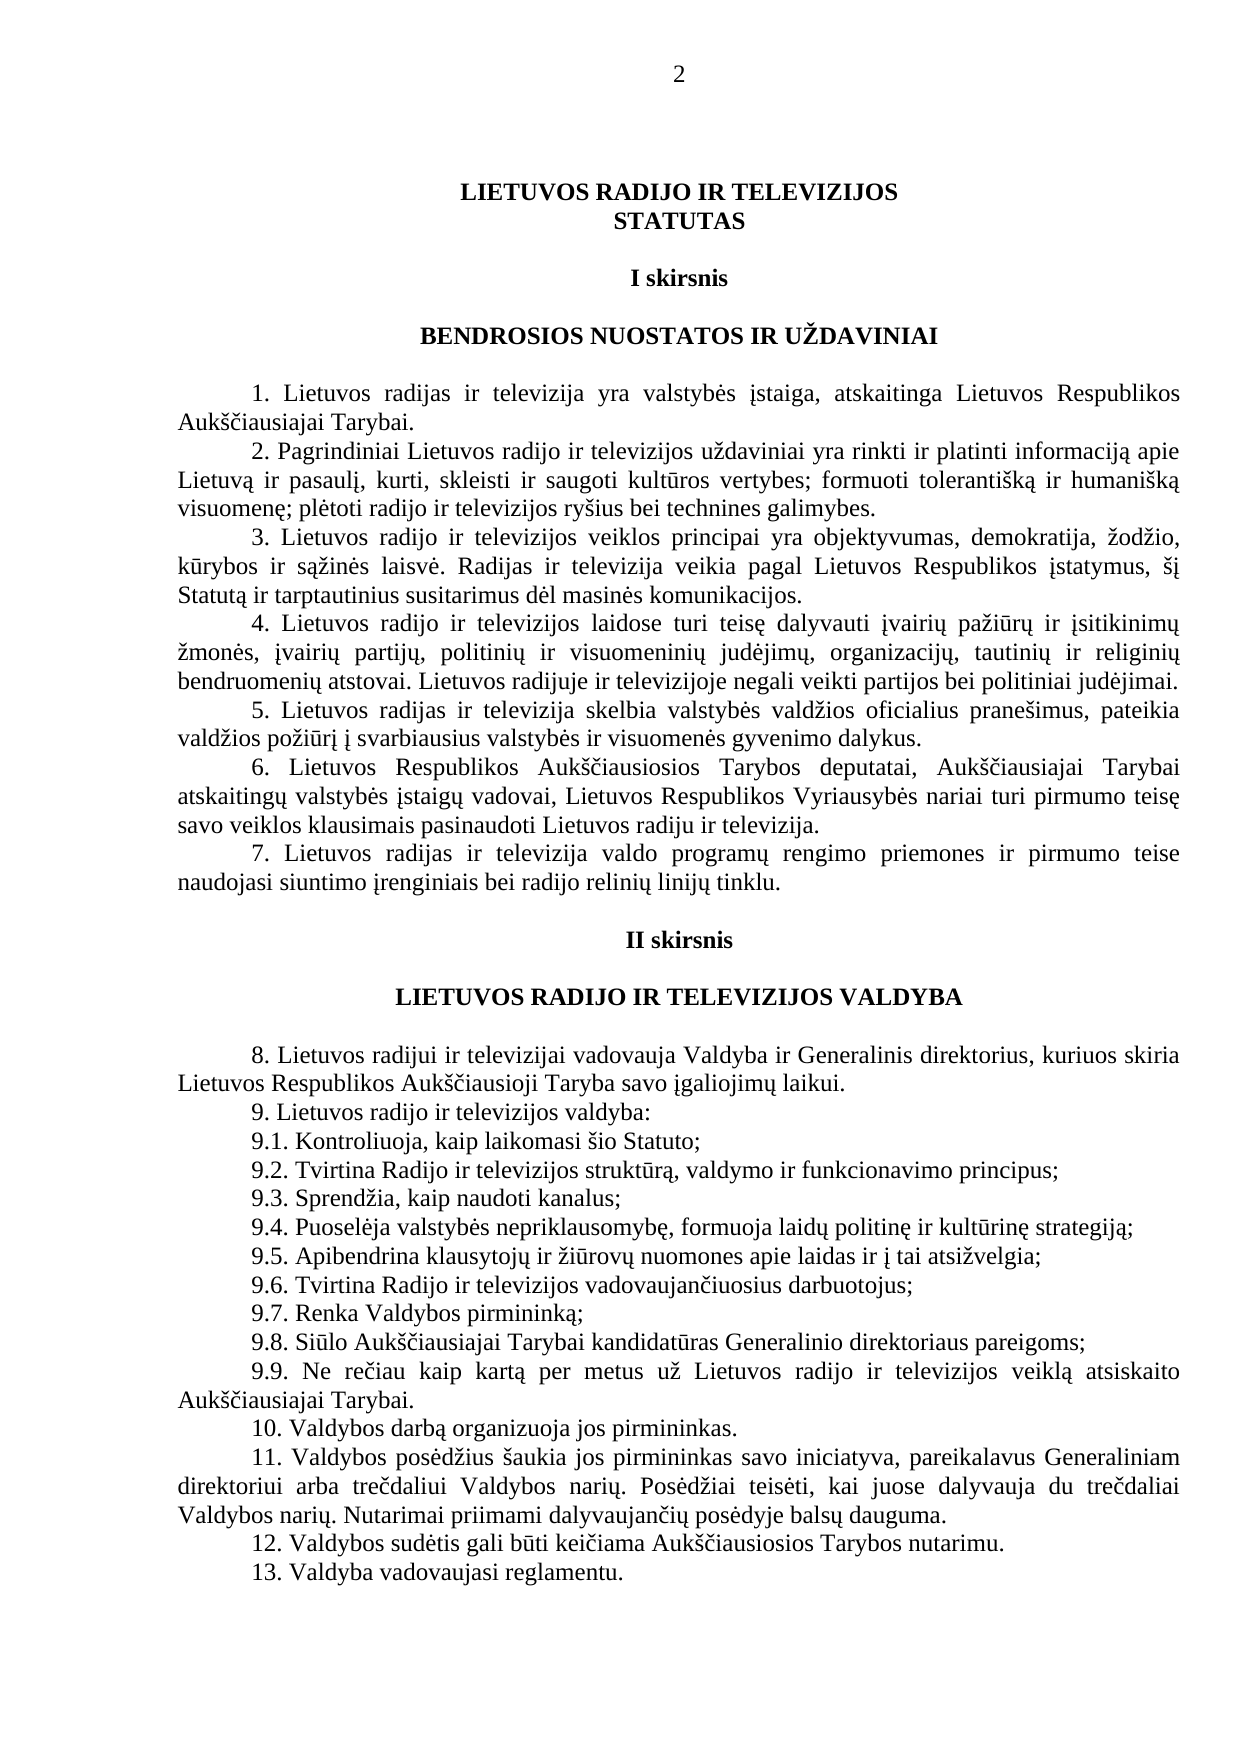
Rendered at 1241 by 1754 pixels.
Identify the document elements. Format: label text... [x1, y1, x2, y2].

text 2. Pagrindiniai Lietuvos radijo ir televizijos uždaviniai yra rinkti ir platinti informaciją apie Lietuvą ir pasaulį, kurti, skleisti ir saugoti kultūros vertybes; formuoti tolerantišką ir humanišką visuomenę; plėtoti radijo ir televizijos ryšius bei technines galimybes. [177, 436, 1181, 522]
text 9.4. Puoselėja valstybės nepriklausomybę, formuoja laidų politinę ir kultūrinę strategiją; [177, 1212, 1181, 1241]
text 8. Lietuvos radijui ir televizijai vadovauja Valdyba ir Generalinis direktorius, kuriuos skiria Lietuvos Respublikos Aukščiausioji Taryba savo įgaliojimų laikui. [177, 1040, 1181, 1097]
text 3. Lietuvos radijo ir televizijos veiklos principai yra objektyvumas, demokratija, žodžio, kūrybos ir sąžinės laisvė. Radijas ir televizija veikia pagal Lietuvos Respublikos įstatymus, šį Statutą ir tarptautinius susitarimus dėl masinės komunikacijos. [177, 522, 1181, 608]
text 7. Lietuvos radijas ir televizija valdo programų rengimo priemones ir pirmumo teise naudojasi siuntimo įrenginiais bei radijo relinių linijų tinklu. [177, 838, 1181, 896]
text 10. Valdybos darbą organizuoja jos pirmininkas. [177, 1413, 1181, 1442]
text 9. Lietuvos radijo ir televizijos valdyba: [177, 1097, 1181, 1126]
text LIETUVOS RADIJO IR TELEVIZIJOS [177, 177, 1181, 206]
text 13. Valdyba vadovaujasi reglamentu. [177, 1557, 1181, 1586]
text 9.8. Siūlo Aukščiausiajai Tarybai kandidatūras Generalinio direktoriaus pareigoms; [177, 1327, 1181, 1356]
text 9.9. Ne rečiau kaip kartą per metus už Lietuvos radijo ir televizijos veiklą atsiskaito Aukščiausiajai Tarybai. [177, 1356, 1181, 1413]
text 9.3. Sprendžia, kaip naudoti kanalus; [177, 1183, 1181, 1212]
text 9.1. Kontroliuoja, kaip laikomasi šio Statuto; [177, 1126, 1181, 1155]
text I skirsnis [177, 263, 1181, 292]
text 9.6. Tvirtina Radijo ir televizijos vadovaujančiuosius darbuotojus; [177, 1270, 1181, 1298]
text 1. Lietuvos radijas ir televizija yra valstybės įstaiga, atskaitinga Lietuvos Respublikos Aukščiausiajai Tarybai. [177, 378, 1181, 436]
text 11. Valdybos posėdžius šaukia jos pirmininkas savo iniciatyva, pareikalavus Generaliniam direktoriui arba trečdaliui Valdybos narių. Posėdžiai teisėti, kai juose dalyvauja du trečdaliai Valdybos narių. Nutarimai priimami dalyvaujančių posėdyje balsų dauguma. [177, 1442, 1181, 1528]
text 6. Lietuvos Respublikos Aukščiausiosios Tarybos deputatai, Aukščiausiajai Tarybai atskaitingų valstybės įstaigų vadovai, Lietuvos Respublikos Vyriausybės nariai turi pirmumo teisę savo veiklos klausimais pasinaudoti Lietuvos radiju ir televizija. [177, 752, 1181, 838]
text II skirsnis [177, 925, 1181, 953]
text LIETUVOS RADIJO IR TELEVIZIJOS VALDYBA [177, 982, 1181, 1011]
text BENDROSIOS NUOSTATOS IR UŽDAVINIAI [177, 321, 1181, 350]
text STATUTAS [177, 206, 1181, 235]
text 4. Lietuvos radijo ir televizijos laidose turi teisę dalyvauti įvairių pažiūrų ir įsitikinimų žmonės, įvairių partijų, politinių ir visuomeninių judėjimų, organizacijų, tautinių ir religinių bendruomenių atstovai. Lietuvos radijuje ir televizijoje negali veikti partijos bei politiniai judėjimai. [177, 608, 1181, 695]
text 9.2. Tvirtina Radijo ir televizijos struktūrą, valdymo ir funkcionavimo principus; [177, 1155, 1181, 1183]
text 9.5. Apibendrina klausytojų ir žiūrovų nuomones apie laidas ir į tai atsižvelgia; [177, 1241, 1181, 1270]
text 5. Lietuvos radijas ir televizija skelbia valstybės valdžios oficialius pranešimus, pateikia valdžios požiūrį į svarbiausius valstybės ir visuomenės gyvenimo dalykus. [177, 695, 1181, 752]
text 9.7. Renka Valdybos pirmininką; [177, 1298, 1181, 1327]
text 12. Valdybos sudėtis gali būti keičiama Aukščiausiosios Tarybos nutarimu. [177, 1528, 1181, 1557]
